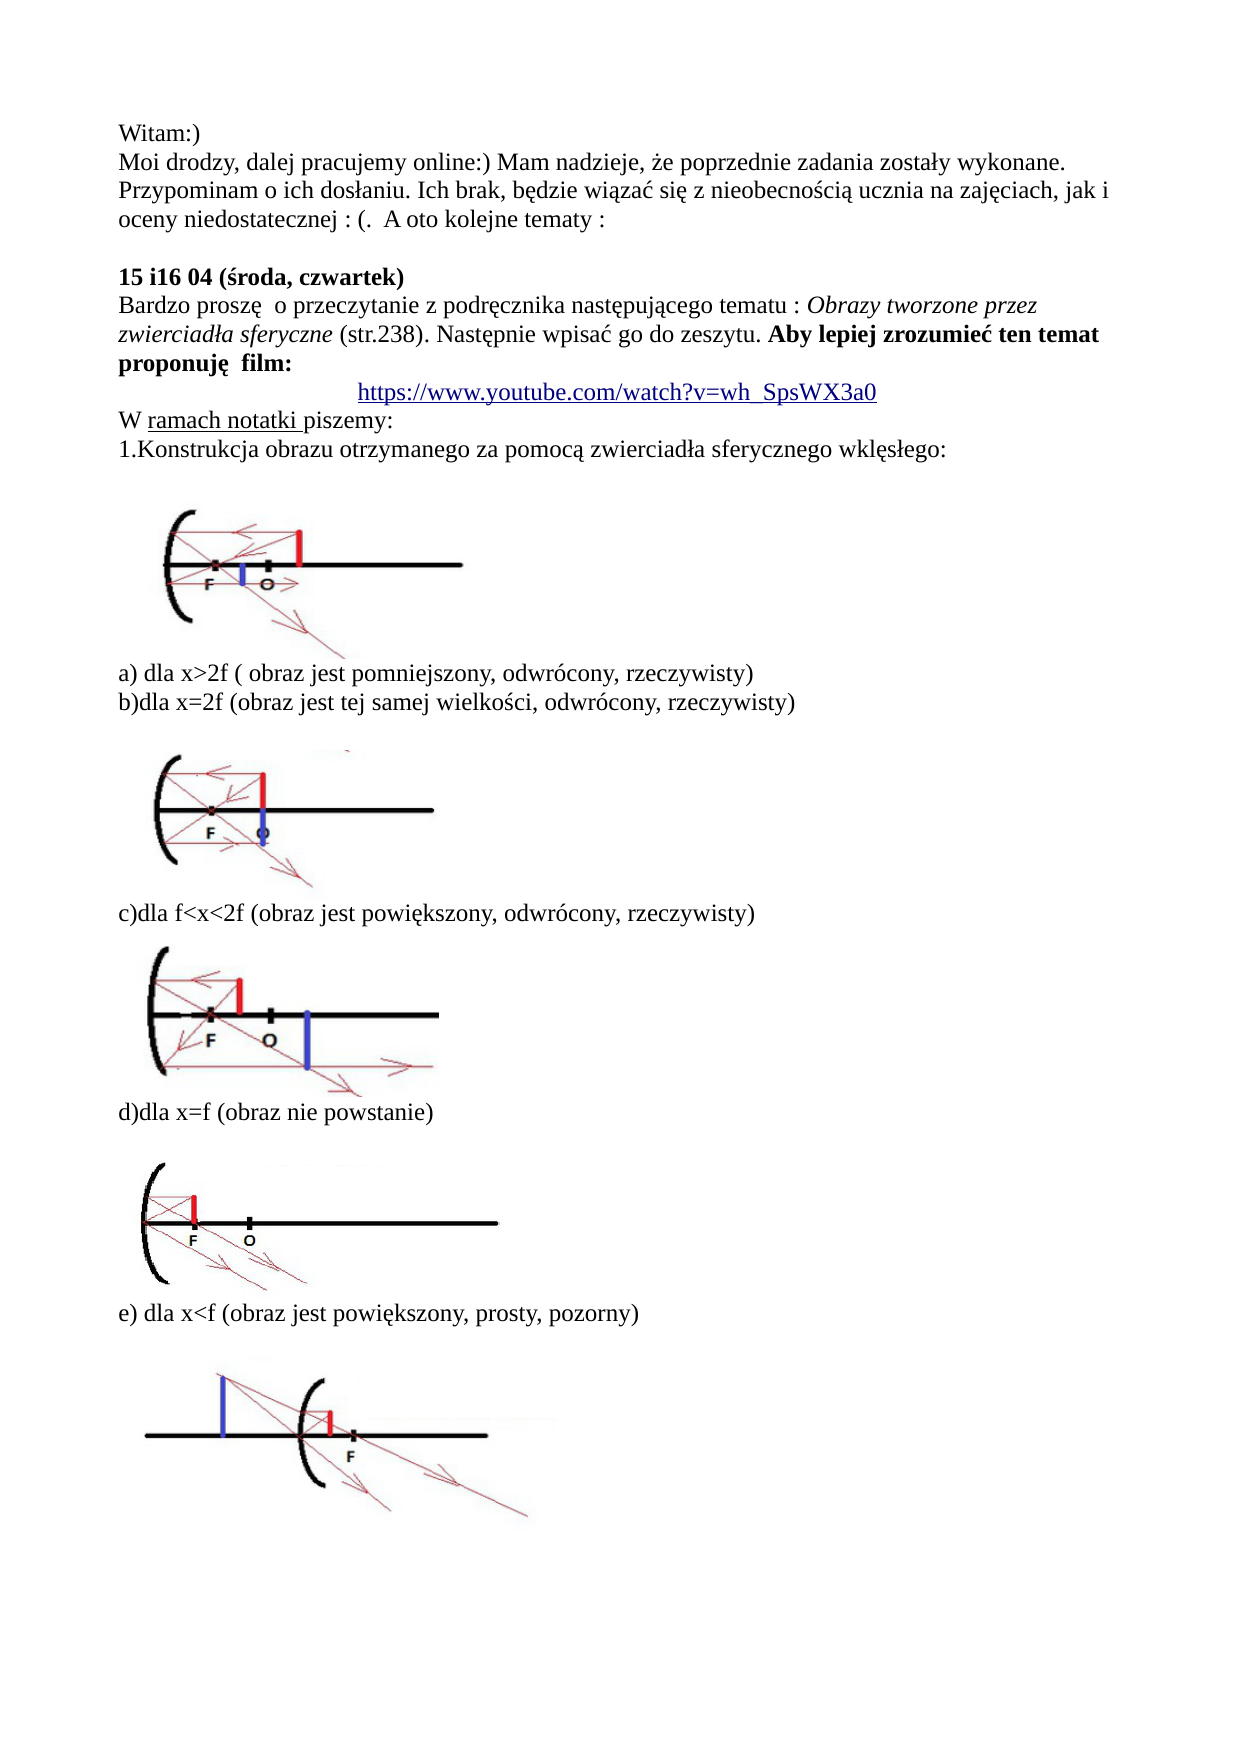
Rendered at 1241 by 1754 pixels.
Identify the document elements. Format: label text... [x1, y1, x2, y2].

text W ramach notatki piszemy: [118, 406, 1122, 434]
text c)dla f<x<2f (obraz jest powiększony, odwrócony, rzeczywisty) [118, 745, 1122, 927]
text Moi drodzy, dalej pracujemy online:) Mam nadzieje, że poprzednie zadania zostały wykonane. Przypominam o ich dosłaniu. Ich brak, będzie wiązać się z nieobecnością ucznia na zajęciach, jak i oceny niedostatecznej : (. A oto kolejne tematy : [118, 147, 1122, 233]
text b)dla x=2f (obraz jest tej samej wielkości, odwrócony, rzeczywisty) [118, 687, 1122, 716]
text d)dla x=f (obraz nie powstanie) [118, 927, 1122, 1126]
text 1.Konstrukcja obrazu otrzymanego za pomocą zwierciadła sferycznego wklęsłego: [118, 434, 1122, 463]
text 15 i16 04 (środa, czwartek) [118, 262, 1122, 291]
text e) dla x<f (obraz jest powiększony, prosty, pozorny) [118, 1126, 1122, 1327]
text Witam:) [118, 118, 1122, 147]
text a) dla x>2f ( obraz jest pomniejszony, odwrócony, rzeczywisty) [118, 463, 1122, 687]
text Bardzo proszę o przeczytanie z podręcznika następującego tematu : Obrazy tworzone przez zwierciadła sferyczne (str.238). Następnie wpisać go do zeszytu. Aby lepiej zrozumieć ten temat proponuję film: [118, 291, 1122, 377]
text https://www.youtube.com/watch?v=wh_SpsWX3a0 [118, 377, 1122, 406]
